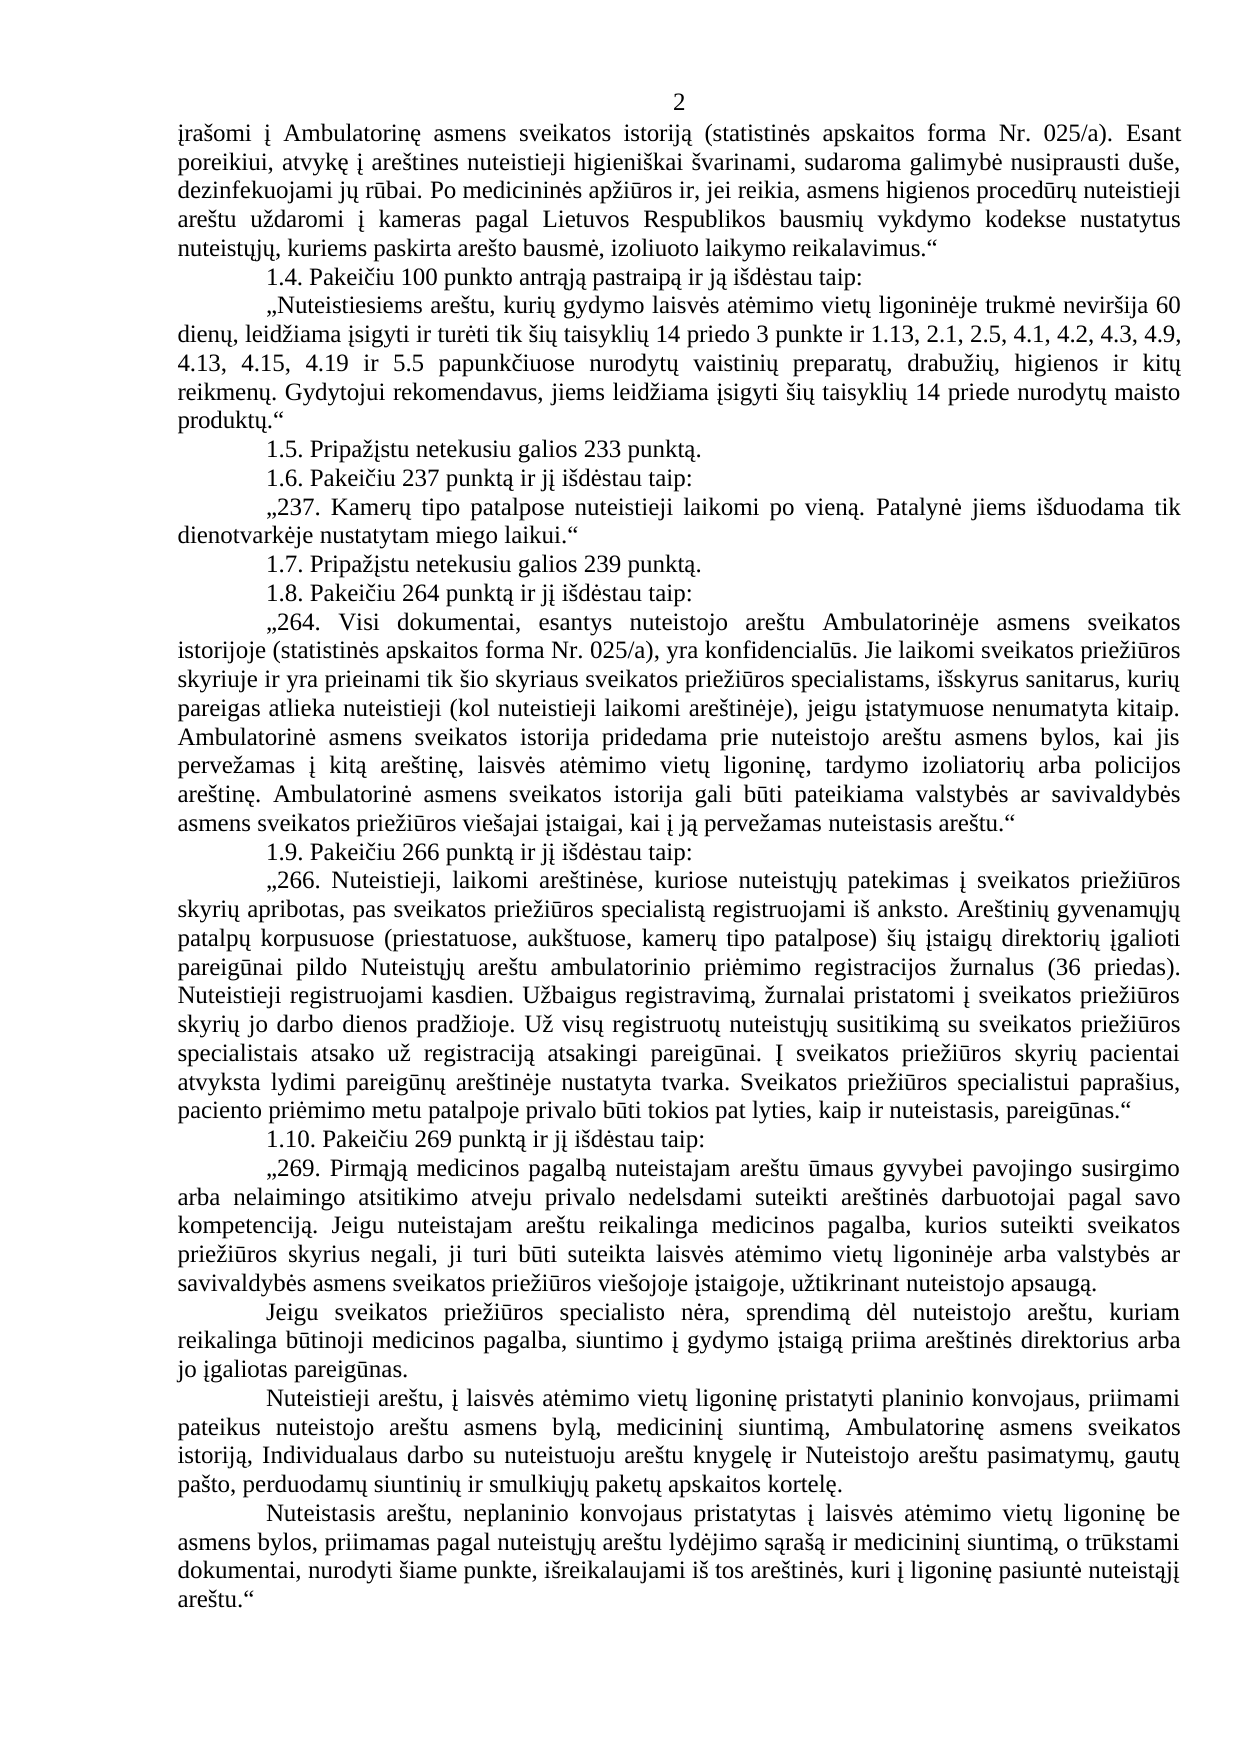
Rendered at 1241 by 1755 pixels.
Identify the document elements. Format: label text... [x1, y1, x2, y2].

text „237. Kamerų tipo patalpose nuteistieji laikomi po vieną. Patalynė jiems išduodama tik dienotvarkėje nustatytam miego laikui.“ [177, 492, 1181, 549]
text 1.6. Pakeičiu 237 punktą ir jį išdėstau taip: [266, 463, 1181, 492]
text „269. Pirmąją medicinos pagalbą nuteistajam areštu ūmaus gyvybei pavojingo susirgimo arba nelaimingo atsitikimo atveju privalo nedelsdami suteikti areštinės darbuotojai pagal savo kompetenciją. Jeigu nuteistajam areštu reikalinga medicinos pagalba, kurios suteikti sveikatos priežiūros skyrius negali, ji turi būti suteikta laisvės atėmimo vietų ligoninėje arba valstybės ar savivaldybės asmens sveikatos priežiūros viešojoje įstaigoje, užtikrinant nuteistojo apsaugą. [177, 1153, 1181, 1297]
text 1.4. Pakeičiu 100 punkto antrąją pastraipą ir ją išdėstau taip: [177, 262, 1181, 291]
text Jeigu sveikatos priežiūros specialisto nėra, sprendimą dėl nuteistojo areštu, kuriam reikalinga būtinoji medicinos pagalba, siuntimo į gydymo įstaigą priima areštinės direktorius arba jo įgaliotas pareigūnas. [177, 1297, 1181, 1383]
text Nuteistasis areštu, neplaninio konvojaus pristatytas į laisvės atėmimo vietų ligoninę be asmens bylos, priimamas pagal nuteistųjų areštu lydėjimo sąrašą ir medicininį siuntimą, o trūkstami dokumentai, nurodyti šiame punkte, išreikalaujami iš tos areštinės, kuri į ligoninę pasiuntė nuteistąjį areštu.“ [177, 1498, 1181, 1613]
text Nuteistieji areštu, į laisvės atėmimo vietų ligoninę pristatyti planinio konvojaus, priimami pateikus nuteistojo areštu asmens bylą, medicininį siuntimą, Ambulatorinę asmens sveikatos istoriją, Individualaus darbo su nuteistuoju areštu knygelę ir Nuteistojo areštu pasimatymų, gautų pašto, perduodamų siuntinių ir smulkiųjų paketų apskaitos kortelę. [177, 1383, 1181, 1498]
text „264. Visi dokumentai, esantys nuteistojo areštu Ambulatorinėje asmens sveikatos istorijoje (statistinės apskaitos forma Nr. 025/a), yra konfidencialūs. Jie laikomi sveikatos priežiūros skyriuje ir yra prieinami tik šio skyriaus sveikatos priežiūros specialistams, išskyrus sanitarus, kurių pareigas atlieka nuteistieji (kol nuteistieji laikomi areštinėje), jeigu įstatymuose nenumatyta kitaip. Ambulatorinė asmens sveikatos istorija pridedama prie nuteistojo areštu asmens bylos, kai jis pervežamas į kitą areštinę, laisvės atėmimo vietų ligoninę, tardymo izoliatorių arba policijos areštinę. Ambulatorinė asmens sveikatos istorija gali būti pateikiama valstybės ar savivaldybės asmens sveikatos priežiūros viešajai įstaigai, kai į ją pervežamas nuteistasis areštu.“ [177, 607, 1181, 837]
text 1.5. Pripažįstu netekusiu galios 233 punktą. [177, 434, 1181, 463]
text 1.7. Pripažįstu netekusiu galios 239 punktą. [177, 549, 1181, 578]
text „Nuteistiesiems areštu, kurių gydymo laisvės atėmimo vietų ligoninėje trukmė neviršija 60 dienų, leidžiama įsigyti ir turėti tik šių taisyklių 14 priedo 3 punkte ir 1.13, 2.1, 2.5, 4.1, 4.2, 4.3, 4.9, 4.13, 4.15, 4.19 ir 5.5 papunkčiuose nurodytų vaistinių preparatų, drabužių, higienos ir kitų reikmenų. Gydytojui rekomendavus, jiems leidžiama įsigyti šių taisyklių 14 priede nurodytų maisto produktų.“ [177, 291, 1181, 434]
text 1.9. Pakeičiu 266 punktą ir jį išdėstau taip: [177, 837, 1181, 866]
text 1.10. Pakeičiu 269 punktą ir jį išdėstau taip: [266, 1124, 1181, 1153]
text „266. Nuteistieji, laikomi areštinėse, kuriose nuteistųjų patekimas į sveikatos priežiūros skyrių apribotas, pas sveikatos priežiūros specialistą registruojami iš anksto. Areštinių gyvenamųjų patalpų korpusuose (priestatuose, aukštuose, kamerų tipo patalpose) šių įstaigų direktorių įgalioti pareigūnai pildo Nuteistųjų areštu ambulatorinio priėmimo registracijos žurnalus (36 priedas). Nuteistieji registruojami kasdien. Užbaigus registravimą, žurnalai pristatomi į sveikatos priežiūros skyrių jo darbo dienos pradžioje. Už visų registruotų nuteistųjų susitikimą su sveikatos priežiūros specialistais atsako už registraciją atsakingi pareigūnai. Į sveikatos priežiūros skyrių pacientai atvyksta lydimi pareigūnų areštinėje nustatyta tvarka. Sveikatos priežiūros specialistui paprašius, paciento priėmimo metu patalpoje privalo būti tokios pat lyties, kaip ir nuteistasis, pareigūnas.“ [177, 866, 1181, 1124]
text 1.8. Pakeičiu 264 punktą ir jį išdėstau taip: [266, 578, 1181, 607]
text įrašomi į Ambulatorinę asmens sveikatos istoriją (statistinės apskaitos forma Nr. 025/a). Esant poreikiui, atvykę į areštines nuteistieji higieniškai švarinami, sudaroma galimybė nusiprausti duše, dezinfekuojami jų rūbai. Po medicininės apžiūros ir, jei reikia, asmens higienos procedūrų nuteistieji areštu uždaromi į kameras pagal Lietuvos Respublikos bausmių vykdymo kodekse nustatytus nuteistųjų, kuriems paskirta arešto bausmė, izoliuoto laikymo reikalavimus.“ [177, 118, 1181, 262]
